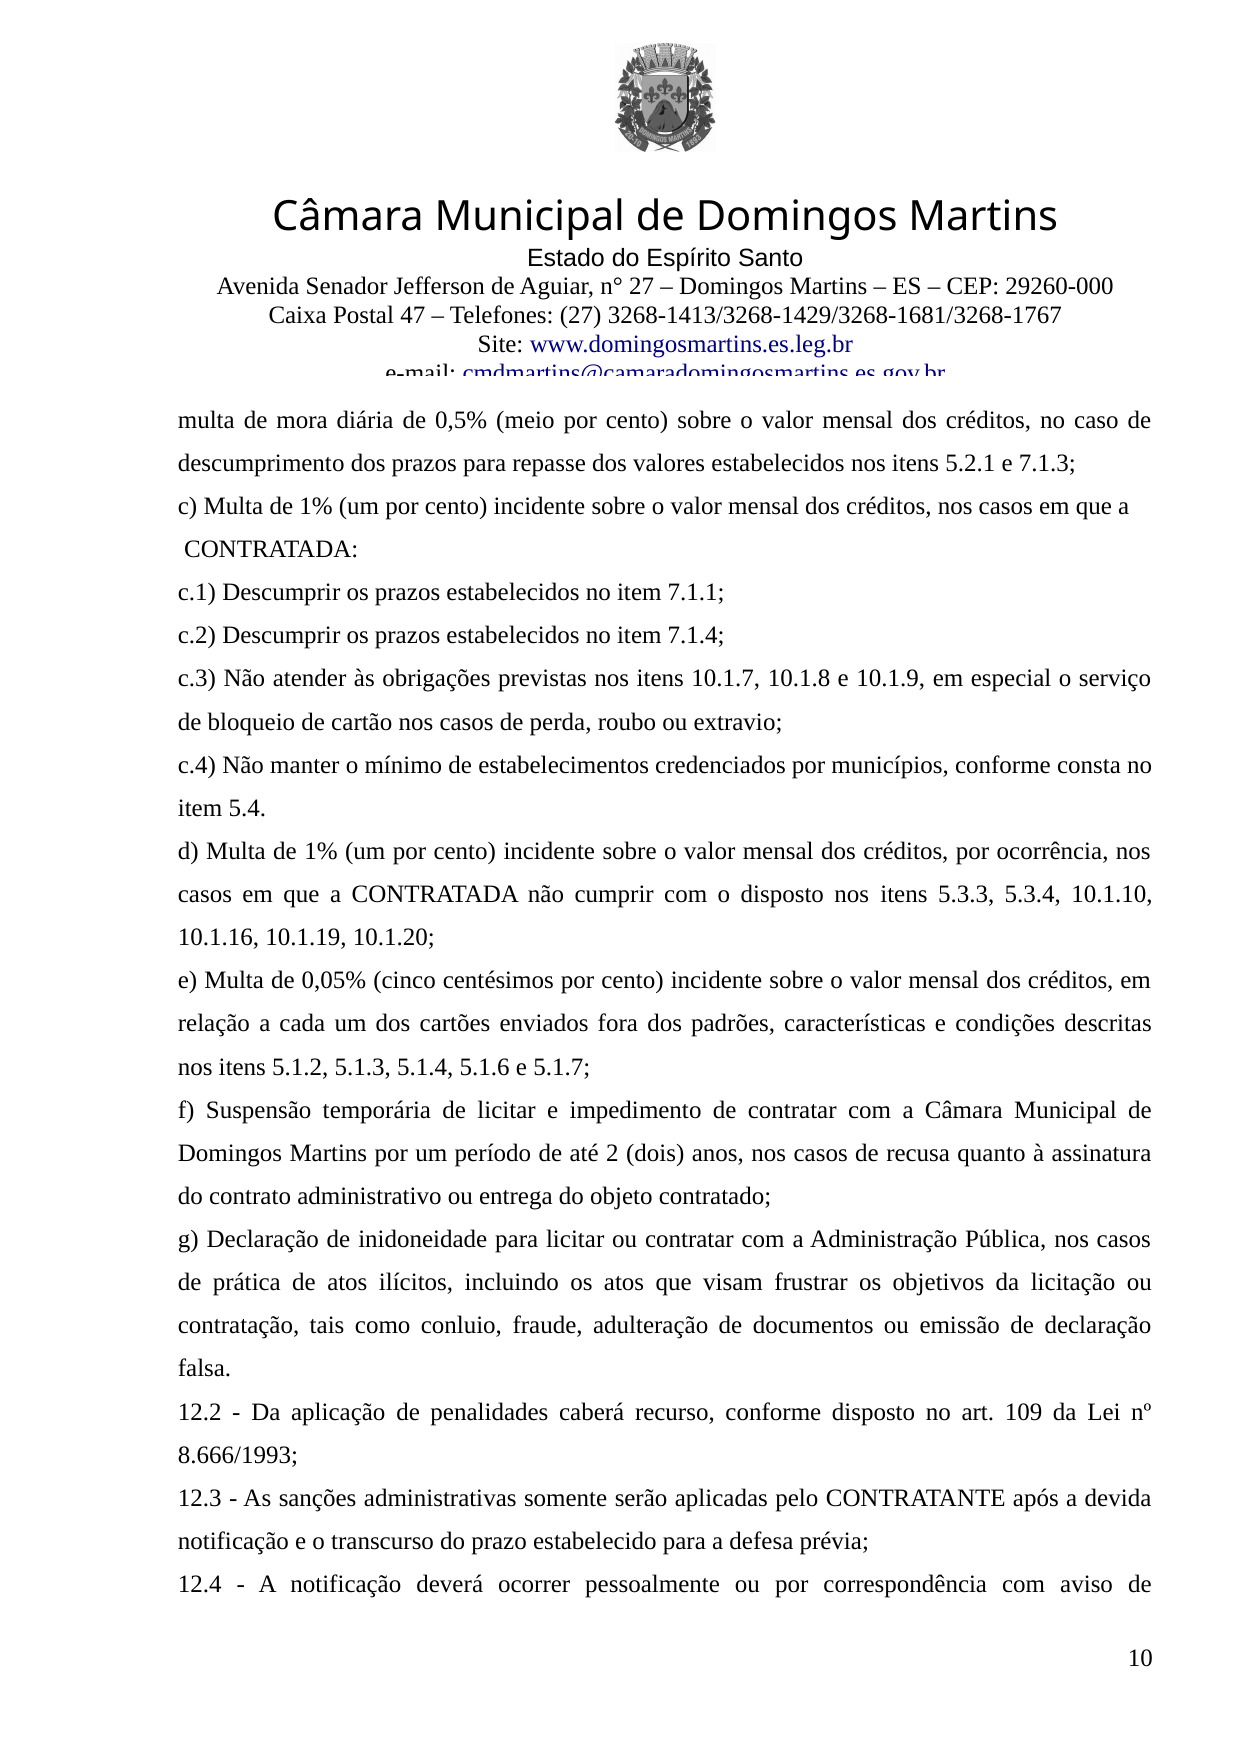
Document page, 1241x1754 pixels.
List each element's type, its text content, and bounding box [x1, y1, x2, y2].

text e) Multa de 0,05% (cinco centésimos por cento) incidente sobre o valor mensal dos créditos, em relação a cada um dos cartões enviados fora dos padrões, características e condições descritas nos itens 5.1.2, 5.1.3, 5.1.4, 5.1.6 e 5.1.7; [178, 965, 1153, 1080]
text c.1) Descumprir os prazos estabelecidos no item 7.1.1; [178, 577, 1153, 606]
text d) Multa de 1% (um por cento) incidente sobre o valor mensal dos créditos, por ocorrência, nos casos em que a CONTRATADA não cumprir com o disposto nos itens 5.3.3, 5.3.4, 10.1.10, 10.1.16, 10.1.19, 10.1.20; [178, 836, 1153, 951]
text f) Suspensão temporária de licitar e impedimento de contratar com a Câmara Municipal de Domingos Martins por um período de até 2 (dois) anos, nos casos de recusa quanto à assinatura do contrato administrativo ou entrega do objeto contratado; [178, 1095, 1153, 1210]
text 12.2 - Da aplicação de penalidades caberá recurso, conforme disposto no art. 109 da Lei nº 8.666/1993; [178, 1397, 1153, 1468]
text c.4) Não manter o mínimo de estabelecimentos credenciados por municípios, conforme consta no item 5.4. [178, 750, 1153, 822]
text 12.3 - As sanções administrativas somente serão aplicadas pelo CONTRATANTE após a devida notificação e o transcurso do prazo estabelecido para a defesa prévia; [178, 1483, 1153, 1555]
text c.3) Não atender às obrigações previstas nos itens 10.1.7, 10.1.8 e 10.1.9, em especial o serviço de bloqueio de cartão nos casos de perda, roubo ou extravio; [178, 663, 1153, 735]
text c.2) Descumprir os prazos estabelecidos no item 7.1.4; [178, 620, 1153, 649]
text 12.4 - A notificação deverá ocorrer pessoalmente ou por correspondência com aviso de [178, 1569, 1153, 1598]
text multa de mora diária de 0,5% (meio por cento) sobre o valor mensal dos créditos, no caso de descumprimento dos prazos para repasse dos valores estabelecidos nos itens 5.2.1 e 7.1.3; [178, 405, 1153, 477]
text g) Declaração de inidoneidade para licitar ou contratar com a Administração Pública, nos casos de prática de atos ilícitos, incluindo os atos que visam frustrar os objetivos da licitação ou contratação, tais como conluio, fraude, adulteração de documentos ou emissão de declaração falsa. [178, 1224, 1153, 1382]
text c) Multa de 1% (um por cento) incidente sobre o valor mensal dos créditos, nos casos em que a [178, 491, 1153, 520]
text CONTRATADA: [178, 534, 1153, 563]
